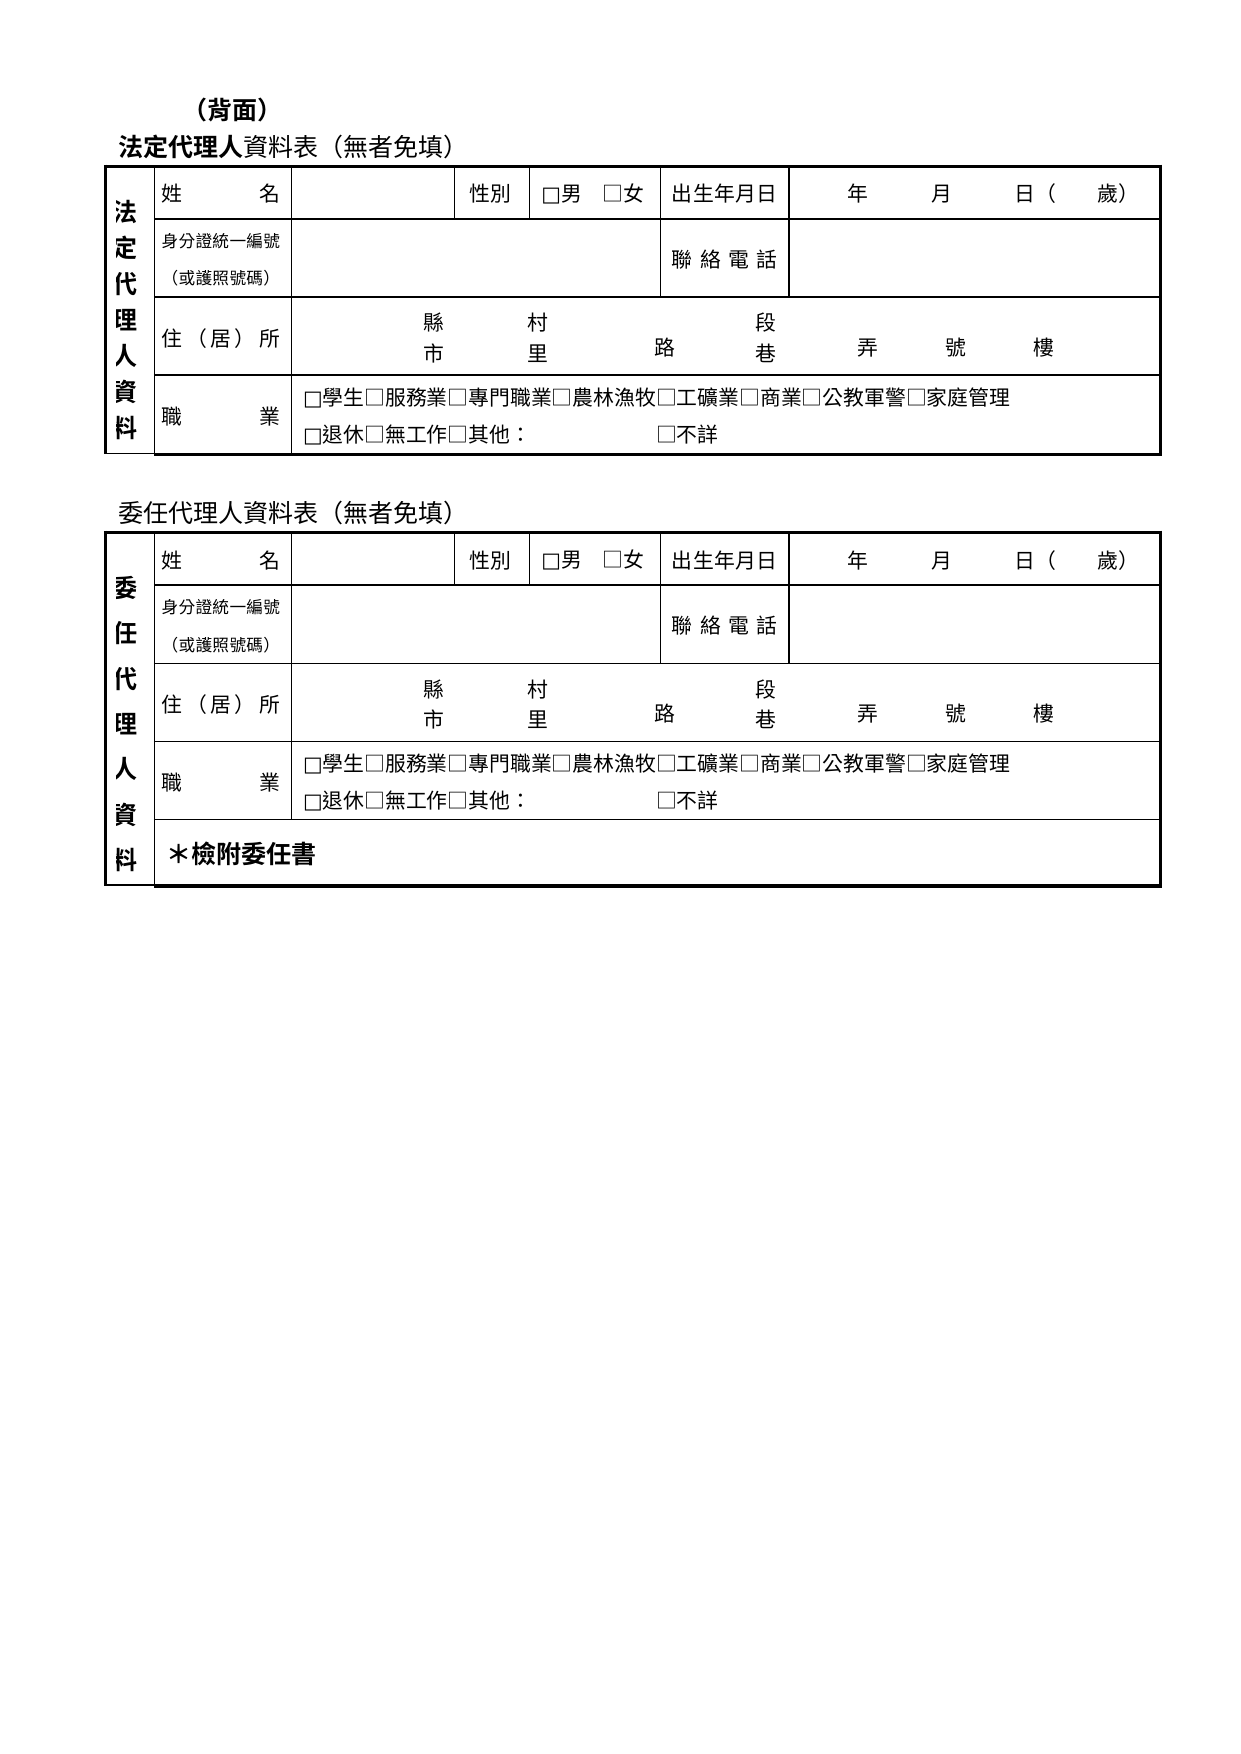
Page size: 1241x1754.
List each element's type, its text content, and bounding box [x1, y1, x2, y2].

table_cell 職業 [155, 376, 291, 452]
table_cell [292, 586, 660, 662]
table_header □男 □女 [530, 168, 660, 218]
table_header □男 □女 [530, 534, 660, 584]
table_cell [292, 220, 660, 296]
table_header 性別 [455, 534, 529, 584]
table_header 出生年月日 [661, 534, 788, 584]
table_cell □學生□服務業□專門職業□農林漁牧□工礦業□商業□公教軍警□家庭管理 □退休□無工作□其他： □不詳 [292, 742, 1159, 819]
text 委任代理人資料表（無者免填） [118, 493, 1122, 531]
table_cell 住（居）所 [155, 664, 291, 741]
table_header 年 月 日（ 歲） [790, 168, 1159, 218]
table_cell 縣市 村里 路 段巷 弄 號 樓 [292, 298, 1159, 374]
table_header 姓名 [155, 168, 291, 218]
table_cell 身分證統一編號（或護照號碼） [155, 586, 291, 662]
table_cell [790, 586, 1159, 662]
table_header 姓名 [155, 534, 291, 584]
table_cell 聯絡電話 [661, 220, 788, 296]
table_header 委任代理人資料 [107, 534, 154, 884]
table_cell ＊檢附委任書 [155, 820, 1159, 884]
table_header 法定代理人資料 [107, 168, 154, 452]
text （背面） [182, 89, 1122, 127]
table_cell 縣市 村里 路 段巷 弄 號 樓 [292, 664, 1159, 741]
table_header 性別 [455, 168, 529, 218]
table_header [292, 534, 454, 584]
table_header 年 月 日（ 歲） [790, 534, 1159, 584]
table_cell □學生□服務業□專門職業□農林漁牧□工礦業□商業□公教軍警□家庭管理 □退休□無工作□其他： □不詳 [292, 376, 1159, 452]
text 法定代理人資料表（無者免填） [118, 127, 1122, 164]
table_cell 身分證統一編號（或護照號碼） [155, 220, 291, 296]
table_header [292, 168, 454, 218]
table_cell 聯絡電話 [661, 586, 788, 662]
table_cell 住（居）所 [155, 298, 291, 374]
table_cell [790, 220, 1159, 296]
table_cell 職業 [155, 742, 291, 819]
table_header 出生年月日 [661, 168, 788, 218]
